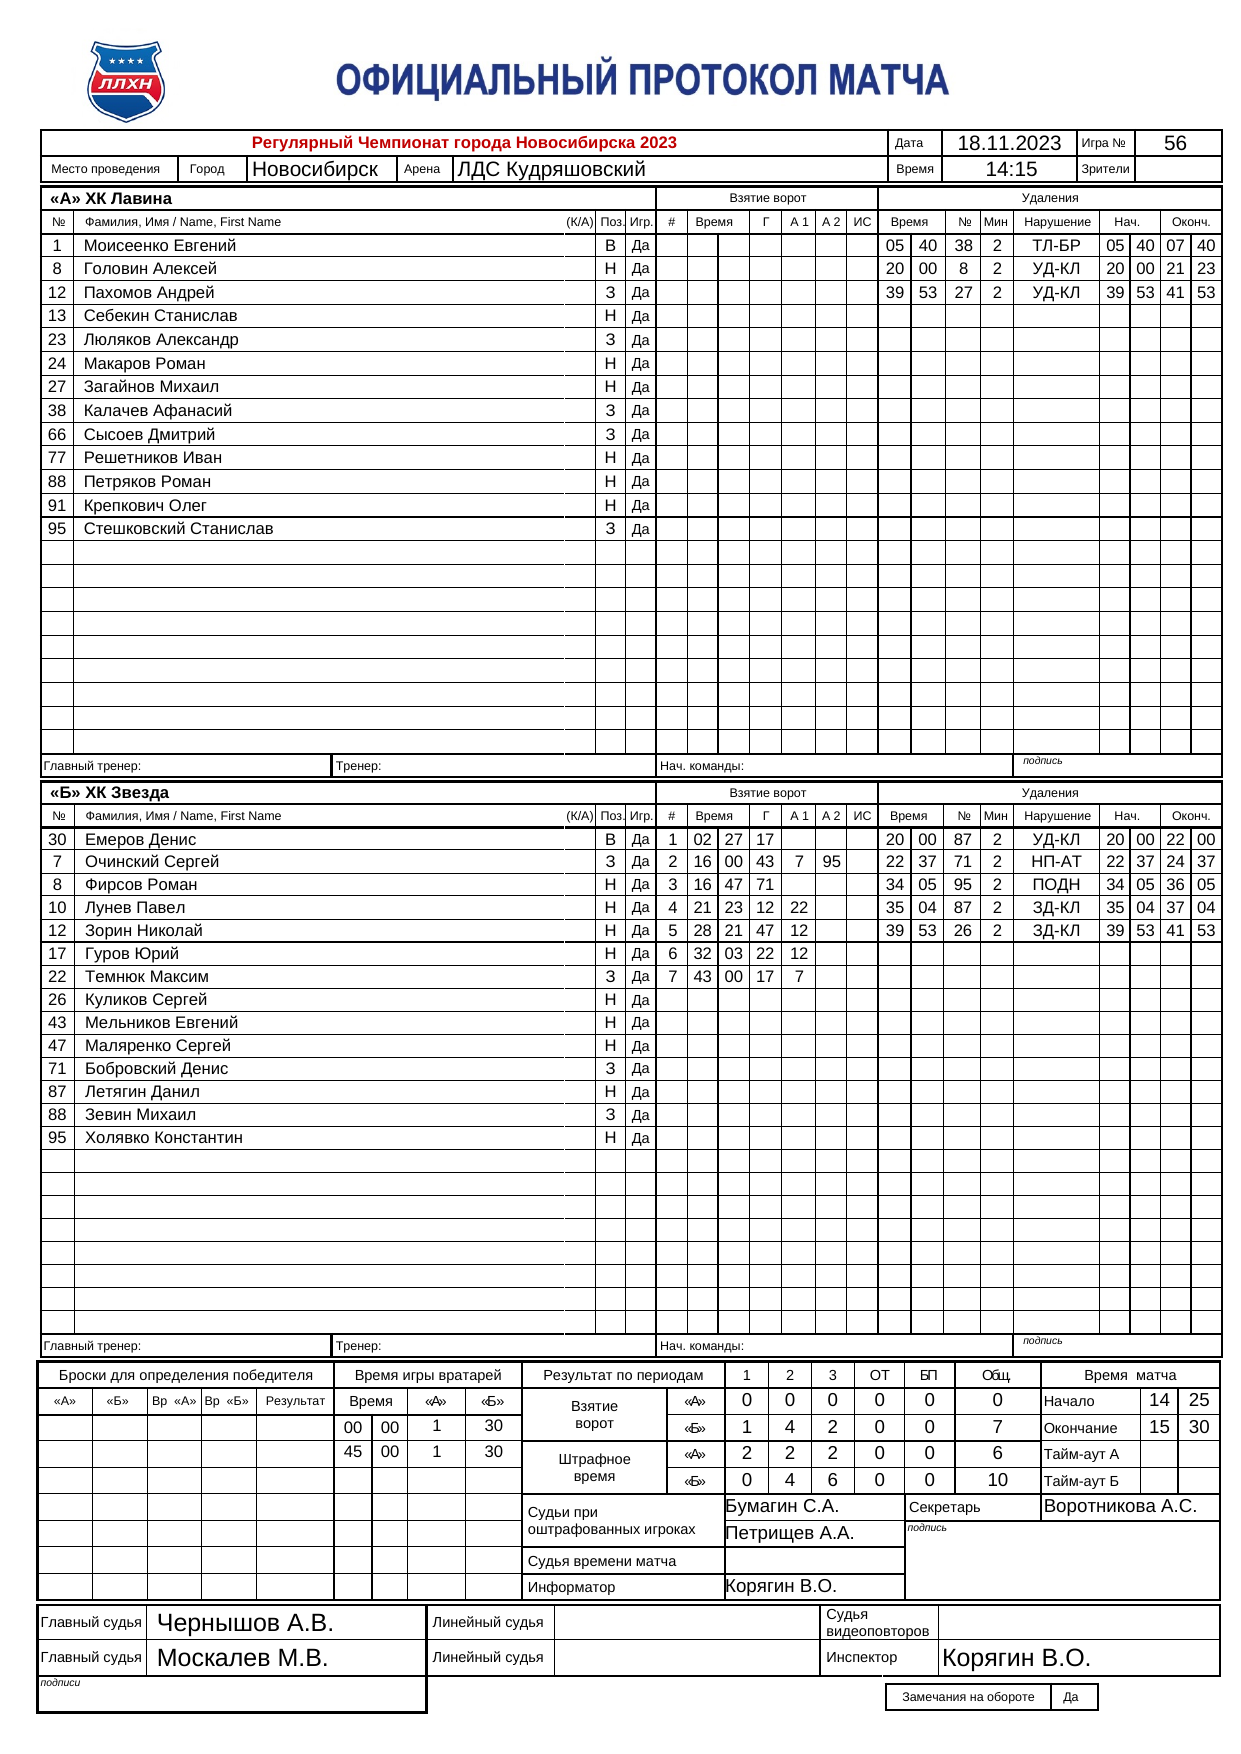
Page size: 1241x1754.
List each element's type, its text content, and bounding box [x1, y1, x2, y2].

table_cell А 1 [782, 211, 815, 233]
table_cell [782, 829, 815, 849]
table_cell [1161, 352, 1190, 374]
table_cell 40 [1192, 235, 1221, 256]
table_cell [1014, 943, 1099, 964]
table_cell [626, 1288, 655, 1310]
table_cell 05 [1131, 874, 1160, 895]
table_cell [93, 1468, 147, 1493]
table_cell 2 [981, 257, 1013, 280]
table_cell [1100, 1150, 1129, 1172]
table_cell [912, 683, 945, 706]
table_cell 71 [750, 874, 781, 895]
table_cell [782, 305, 815, 327]
table_cell [42, 636, 73, 658]
table_cell 37 [1131, 850, 1160, 872]
table_cell [750, 423, 781, 445]
table_cell подписи [39, 1677, 425, 1711]
table_cell [879, 1081, 910, 1103]
table_cell 30 [1179, 1415, 1219, 1440]
table_cell [847, 896, 877, 918]
table_cell 39 [879, 920, 910, 941]
table_cell [1100, 1265, 1129, 1287]
table_cell [596, 636, 625, 658]
table_cell [816, 1058, 846, 1079]
table_cell [688, 257, 717, 280]
table_cell [565, 446, 595, 469]
table_cell [981, 966, 1013, 987]
table_cell [719, 636, 749, 658]
table_cell [847, 850, 877, 872]
table_cell [847, 1311, 877, 1333]
table_cell 23 [42, 328, 73, 351]
table_cell [148, 1441, 201, 1467]
table_cell Н [596, 352, 625, 374]
table_cell [981, 1288, 1013, 1310]
table_cell [626, 612, 655, 634]
table_cell [1131, 518, 1160, 540]
table_cell ИС [847, 211, 877, 233]
table_cell Да [626, 423, 655, 445]
table_cell [782, 257, 815, 280]
table_cell [946, 659, 980, 682]
table_cell 2 [981, 896, 1013, 918]
table_cell [657, 1127, 687, 1149]
table_cell 20 [1100, 829, 1129, 849]
table_cell [847, 565, 877, 587]
table_cell Да [626, 470, 655, 493]
table_cell [750, 328, 781, 351]
table_cell 05 [879, 235, 910, 256]
table_cell [1161, 1265, 1190, 1287]
table_cell [1161, 446, 1190, 469]
table_cell Н [596, 1012, 625, 1033]
table_cell «Б» [668, 1468, 724, 1493]
table_cell [688, 494, 717, 516]
table_cell 23 [1192, 257, 1221, 280]
table_cell [1192, 399, 1221, 422]
table_cell [688, 423, 717, 445]
table_cell Судья видеоповторов [821, 1606, 938, 1639]
table_cell Летягин Данил [75, 1081, 564, 1103]
table_cell [816, 1127, 846, 1149]
table_cell подпись [906, 1522, 1219, 1599]
table_cell [42, 683, 73, 706]
table_cell [879, 1127, 910, 1149]
table_cell Линейный судья [428, 1606, 554, 1639]
table_cell 0 [905, 1389, 954, 1413]
table_cell [879, 943, 910, 964]
table_cell А 2 [816, 805, 846, 826]
table_cell [719, 612, 749, 634]
table_cell [847, 281, 877, 303]
table_cell 4 [657, 896, 687, 918]
table_cell Да [626, 399, 655, 422]
table_cell [565, 235, 595, 256]
table_cell [1131, 1196, 1160, 1218]
table_cell [847, 518, 877, 540]
table_cell [750, 541, 781, 564]
table_cell Нач. команды: [657, 1335, 1012, 1356]
table_cell [1014, 1081, 1099, 1103]
table_cell Н [596, 989, 625, 1011]
table_cell [257, 1494, 333, 1520]
table_cell [1161, 423, 1190, 445]
table_cell [816, 829, 846, 849]
table_cell Игр. [626, 211, 655, 233]
table_cell [1192, 1219, 1221, 1241]
table_cell [782, 1288, 815, 1310]
table_cell [944, 1150, 980, 1172]
table_cell [782, 683, 815, 706]
table_cell 0 [905, 1442, 954, 1467]
table_header Броски для определения победителя [39, 1363, 333, 1387]
table_cell [1161, 966, 1190, 987]
table_cell [335, 1521, 371, 1546]
table_cell [626, 1219, 655, 1241]
table_header «А» ХК Лавина [42, 188, 655, 209]
table_cell [1141, 1441, 1177, 1467]
table_cell 7 [782, 966, 815, 987]
table_cell [1100, 730, 1129, 753]
table_cell [466, 1521, 521, 1546]
table_cell [816, 235, 846, 256]
table_cell [981, 470, 1013, 493]
table_cell 1 [408, 1441, 465, 1467]
table_cell [782, 399, 815, 422]
table_cell [912, 1104, 943, 1126]
table_cell [1161, 1173, 1190, 1195]
table_cell [816, 257, 846, 280]
table_cell [1131, 305, 1160, 327]
table_cell (К/А) [565, 211, 595, 233]
table_cell 37 [1192, 850, 1221, 872]
table_cell 02 [688, 829, 717, 849]
table_cell [847, 683, 877, 706]
table_cell 6 [657, 943, 687, 964]
table_cell [657, 541, 687, 564]
table_cell [565, 612, 595, 634]
table_cell Мин [981, 211, 1013, 233]
table_cell [39, 1547, 92, 1573]
table_cell [42, 1196, 74, 1218]
table_cell [719, 730, 749, 753]
table_cell 1 [42, 235, 73, 256]
table_cell [373, 1494, 407, 1520]
table_cell [626, 588, 655, 611]
table_cell [944, 1173, 980, 1195]
table_cell Люляков Александр [74, 328, 564, 351]
table_cell [688, 305, 717, 327]
table_cell [847, 541, 877, 564]
table_cell [719, 683, 749, 706]
table_cell Поз. [596, 211, 625, 233]
table_cell [373, 1468, 407, 1493]
table_cell [148, 1521, 201, 1546]
table_cell [1192, 376, 1221, 398]
table_cell [879, 683, 910, 706]
table_cell [719, 1311, 749, 1333]
table_cell Секретарь [906, 1495, 1040, 1520]
table_cell [981, 1265, 1013, 1287]
table_cell [847, 1035, 877, 1057]
table_cell ЗД-КЛ [1014, 896, 1099, 918]
table_cell [981, 1196, 1013, 1218]
table_cell [1100, 1127, 1129, 1149]
table_cell [657, 1104, 687, 1126]
table_cell 22 [42, 966, 74, 987]
table_cell 7 [956, 1415, 1040, 1440]
table_cell 24 [42, 352, 73, 374]
table_cell [847, 494, 877, 516]
table_cell Н [596, 920, 625, 941]
table_cell [1131, 1219, 1160, 1241]
table_cell [750, 1081, 781, 1103]
table_cell [1192, 636, 1221, 658]
table_cell [719, 1104, 749, 1126]
table_cell [719, 1196, 749, 1218]
table_cell [1131, 659, 1160, 682]
table_cell [782, 874, 815, 895]
table_cell [719, 376, 749, 398]
table_cell 34 [1100, 874, 1129, 895]
table_cell Результат [257, 1389, 333, 1413]
table_cell [719, 707, 749, 729]
table_cell [981, 352, 1013, 374]
table_cell [816, 989, 846, 1011]
table_cell Линейный судья [428, 1640, 554, 1675]
table_cell 00 [719, 966, 749, 987]
table_cell [1192, 1012, 1221, 1033]
table_cell УД-КЛ [1014, 257, 1099, 280]
table_cell [466, 1574, 521, 1599]
table_cell [946, 399, 980, 422]
table_cell [1131, 1104, 1160, 1126]
table_cell Очинский Сергей [75, 850, 564, 872]
table_cell [688, 352, 717, 374]
table_cell Корягин В.О. [726, 1575, 904, 1599]
table_cell [1014, 1058, 1099, 1079]
table_cell [1014, 518, 1099, 540]
table_cell [816, 352, 846, 374]
table_cell Вр «А» [148, 1389, 201, 1413]
table_cell [912, 588, 945, 611]
table_cell [750, 1311, 781, 1333]
table_cell [565, 565, 595, 587]
table_cell 00 [1131, 829, 1160, 849]
table_cell [75, 1242, 564, 1264]
table_cell 0 [956, 1389, 1040, 1413]
table_cell [847, 399, 877, 422]
table_cell [565, 1058, 595, 1079]
table_cell 16 [688, 850, 717, 872]
table_cell [939, 1606, 1219, 1639]
table_cell [657, 1173, 687, 1195]
table_cell [879, 659, 910, 682]
table_cell [39, 1494, 92, 1520]
table_cell [1136, 157, 1221, 181]
table_cell [912, 1127, 943, 1149]
table_cell [1131, 1127, 1160, 1149]
table_cell 05 [1192, 874, 1221, 895]
table_cell 14:15 [943, 157, 1076, 181]
table_cell 2 [981, 920, 1013, 941]
table_cell [1161, 1150, 1190, 1172]
table_cell [565, 588, 595, 611]
table_cell [688, 470, 717, 493]
table_cell [981, 1242, 1013, 1264]
table_cell [565, 920, 595, 941]
table_cell [408, 1521, 465, 1546]
table_cell 00 [1192, 829, 1221, 849]
table_cell [782, 470, 815, 493]
table_cell [816, 376, 846, 398]
table_cell [1131, 541, 1160, 564]
table_cell [1100, 541, 1129, 564]
table_cell [1014, 1173, 1099, 1195]
table_cell [74, 612, 564, 634]
table_cell [719, 399, 749, 422]
table_cell [42, 588, 73, 611]
table_cell [946, 423, 980, 445]
table_cell [1014, 328, 1099, 351]
table_cell [816, 636, 846, 658]
table_cell 17 [750, 829, 781, 849]
table_cell [946, 446, 980, 469]
table_cell [946, 328, 980, 351]
table_cell [565, 494, 595, 516]
table_header Общ. [956, 1363, 1040, 1387]
table_cell # [657, 805, 687, 826]
table_cell 30 [466, 1416, 521, 1440]
table_cell [565, 850, 595, 872]
table_cell [719, 659, 749, 682]
table_cell [42, 1265, 74, 1287]
table_header 1 [726, 1363, 768, 1387]
table_cell 39 [879, 281, 910, 303]
table_cell З [596, 399, 625, 422]
table_cell [1161, 1012, 1190, 1033]
table_cell [816, 966, 846, 987]
table_cell [1192, 588, 1221, 611]
table_cell [688, 328, 717, 351]
table_cell [1100, 565, 1129, 587]
table_cell [42, 1150, 74, 1172]
table_header Удаления [879, 188, 1221, 209]
table_cell [202, 1441, 256, 1467]
table_cell Темнюк Максим [75, 966, 564, 987]
table_cell А 2 [816, 211, 846, 233]
table_cell [944, 1035, 980, 1057]
table_cell 22 [1100, 850, 1129, 872]
table_cell [565, 257, 595, 280]
table_cell [626, 1242, 655, 1264]
table_cell Фамилия, Имя / Name, First Name [74, 211, 565, 233]
table_header ОТ [855, 1363, 904, 1387]
table_cell [657, 1058, 687, 1079]
table_cell [981, 683, 1013, 706]
table_cell Моисеенко Евгений [74, 235, 564, 256]
table_cell [1131, 446, 1160, 469]
table_cell [782, 1242, 815, 1264]
table_cell Н [596, 305, 625, 327]
table_cell 40 [912, 235, 945, 256]
table_cell «Б » [466, 1389, 521, 1413]
table_cell [719, 494, 749, 516]
table_cell [657, 659, 687, 682]
table_cell [75, 1288, 564, 1310]
table_cell [946, 612, 980, 634]
table_cell З [596, 518, 625, 540]
table_cell [335, 1494, 371, 1520]
table_cell [847, 659, 877, 682]
table_cell [981, 1104, 1013, 1126]
table_cell [912, 423, 945, 445]
table_cell [782, 518, 815, 540]
table_cell [912, 636, 945, 658]
table_cell Поз. [596, 805, 625, 826]
table_cell [782, 1104, 815, 1126]
table_cell [688, 1311, 717, 1333]
table_cell 7 [657, 966, 687, 987]
table_cell [657, 494, 687, 516]
table_cell [75, 1311, 564, 1333]
table_cell [626, 1265, 655, 1287]
table_cell [565, 896, 595, 918]
table_cell Главный тренер: [42, 1335, 330, 1356]
table_cell «Б» [668, 1415, 724, 1440]
table_cell [944, 1127, 980, 1149]
table_cell Москалев М.В. [147, 1640, 425, 1675]
table_cell [1131, 1081, 1160, 1103]
table_cell 6 [956, 1442, 1040, 1467]
table_cell ТЛ-БР [1014, 235, 1099, 256]
table_cell Зевин Михаил [75, 1104, 564, 1126]
table_cell [782, 707, 815, 729]
table_cell [981, 305, 1013, 327]
table_cell 12 [42, 281, 73, 303]
table_cell 00 [373, 1416, 407, 1440]
table_cell «А» [668, 1389, 724, 1413]
table_cell [626, 683, 655, 706]
table_cell [688, 446, 717, 469]
table_cell Н [596, 1127, 625, 1149]
table_cell [148, 1468, 201, 1493]
table_cell [847, 707, 877, 729]
table_cell [879, 376, 910, 398]
table_cell [42, 1219, 74, 1241]
table_cell [202, 1521, 256, 1546]
table_cell [1192, 1035, 1221, 1057]
table_cell [1014, 588, 1099, 611]
table_cell 3 [657, 874, 687, 895]
table_cell З [596, 281, 625, 303]
table_cell 87 [944, 829, 980, 849]
table_cell [719, 352, 749, 374]
table_cell [946, 565, 980, 587]
table_cell Вр «Б» [202, 1389, 256, 1413]
table_cell Да [626, 305, 655, 327]
table_cell подпись [1014, 755, 1221, 776]
table_cell [879, 1035, 910, 1057]
table_cell [565, 874, 595, 895]
table_cell [912, 518, 945, 540]
table_cell [657, 565, 687, 587]
table_cell [688, 1196, 717, 1218]
table_cell [847, 470, 877, 493]
table_cell [1161, 1127, 1190, 1149]
table_cell 26 [944, 920, 980, 941]
table_cell [688, 1265, 717, 1287]
table_cell [879, 423, 910, 445]
table_cell [42, 659, 73, 682]
table_cell [1099, 1682, 1220, 1711]
table_cell [719, 1173, 749, 1195]
table_cell [816, 1265, 846, 1287]
table_cell 47 [750, 920, 781, 941]
table_cell [1100, 305, 1129, 327]
table_cell [912, 1035, 943, 1057]
table_cell 53 [912, 920, 943, 941]
table_cell Да [626, 352, 655, 374]
table_cell [148, 1494, 201, 1520]
table_cell № [946, 211, 980, 233]
table_cell [750, 1104, 781, 1126]
table_cell [565, 943, 595, 964]
table_cell Тренер: [333, 755, 655, 776]
table_cell [750, 399, 781, 422]
table_cell Да [626, 1035, 655, 1057]
table_cell [1131, 565, 1160, 587]
table_cell 35 [879, 896, 910, 918]
table_cell ЗД-КЛ [1014, 920, 1099, 941]
table_cell [688, 1173, 717, 1195]
table_cell [750, 989, 781, 1011]
table_cell [565, 707, 595, 729]
table_cell 1 [408, 1416, 465, 1440]
table_cell 16 [688, 874, 717, 895]
table_cell [847, 1196, 877, 1218]
table_cell [42, 565, 73, 587]
table_cell [750, 1265, 781, 1287]
table_cell [688, 1081, 717, 1103]
table_cell [596, 1150, 625, 1172]
table_cell [816, 1035, 846, 1057]
table_header 56 [1136, 131, 1221, 155]
table_cell 05 [1100, 235, 1129, 256]
table_header Время матча [1042, 1363, 1219, 1387]
table_cell Бумагин С.А. [726, 1495, 904, 1520]
table_cell [1161, 305, 1190, 327]
table_cell [946, 305, 980, 327]
table_cell [1014, 1265, 1099, 1287]
table_cell [257, 1574, 333, 1599]
table_cell [657, 612, 687, 634]
table_cell [75, 1150, 564, 1172]
table_cell [816, 470, 846, 493]
table_cell [75, 1196, 564, 1218]
table_cell [1100, 1242, 1129, 1264]
table_cell [74, 541, 564, 564]
table_cell [1161, 659, 1190, 682]
table_cell [657, 1265, 687, 1287]
table_cell [1131, 636, 1160, 658]
picture [5, 28, 1179, 129]
table_cell 35 [1100, 896, 1129, 918]
table_cell [596, 1173, 625, 1195]
table_cell [879, 1311, 910, 1333]
table_cell [657, 1150, 687, 1172]
table_cell [944, 1012, 980, 1033]
table_cell [912, 446, 945, 469]
table_cell [750, 1196, 781, 1218]
table_cell 8 [42, 257, 73, 280]
table_cell [946, 518, 980, 540]
table_cell [847, 1104, 877, 1126]
table_cell [879, 730, 910, 753]
table_cell 66 [42, 423, 73, 445]
table_cell [408, 1547, 465, 1573]
table_cell [879, 1150, 910, 1172]
table_cell [257, 1547, 333, 1573]
table_cell 15 [1141, 1415, 1177, 1440]
table_cell Н [596, 446, 625, 469]
table_cell ИС [847, 805, 877, 826]
table_cell А 1 [782, 805, 815, 826]
table_cell [596, 541, 625, 564]
table_cell [565, 966, 595, 987]
table_cell [719, 1081, 749, 1103]
table_cell 00 [719, 850, 749, 872]
table_cell 95 [42, 518, 73, 540]
table_cell [1100, 446, 1129, 469]
table_cell [202, 1574, 256, 1599]
table_cell [719, 1288, 749, 1310]
table_cell [626, 730, 655, 753]
table_cell [816, 328, 846, 351]
table_cell [565, 1311, 595, 1333]
table_cell [981, 943, 1013, 964]
table_cell [719, 235, 749, 256]
table_cell Тренер: [333, 1335, 655, 1356]
table_cell [816, 1150, 846, 1172]
table_cell [816, 305, 846, 327]
table_cell [912, 399, 945, 422]
table_cell Да [626, 281, 655, 303]
table_cell [1131, 352, 1160, 374]
table_cell [657, 1081, 687, 1103]
table_cell [981, 612, 1013, 634]
table_cell 07 [1161, 235, 1190, 256]
table_cell [596, 730, 625, 753]
table_cell [944, 989, 980, 1011]
table_cell [626, 1173, 655, 1195]
table_cell [688, 707, 717, 729]
table_cell [688, 989, 717, 1011]
table_cell [1014, 446, 1099, 469]
table_cell Фирсов Роман [75, 874, 564, 895]
table_cell Место проведения [42, 157, 177, 181]
table_cell [1161, 328, 1190, 351]
table_cell 03 [719, 943, 749, 964]
table_cell [879, 1173, 910, 1195]
table_cell [1100, 943, 1129, 964]
table_cell Да [626, 328, 655, 351]
table_cell [847, 257, 877, 280]
table_cell 22 [750, 943, 781, 964]
table_cell 41 [1161, 281, 1190, 303]
table_cell [1014, 376, 1099, 398]
table_cell ЛДС Кудряшовский [454, 157, 887, 181]
table_cell # [657, 211, 687, 233]
table_cell [1192, 1150, 1221, 1172]
table_cell Н [596, 494, 625, 516]
table_cell [1014, 966, 1099, 987]
table_cell [688, 1035, 717, 1057]
table_cell [816, 588, 846, 611]
table_cell [466, 1547, 521, 1573]
table_cell [657, 707, 687, 729]
table_cell 38 [42, 399, 73, 422]
table_cell [1100, 376, 1129, 398]
table_cell 2 [812, 1442, 854, 1467]
table_cell [74, 636, 564, 658]
table_cell [1131, 470, 1160, 493]
table_cell Петряков Роман [74, 470, 564, 493]
table_cell 26 [42, 989, 74, 1011]
table_cell [688, 1127, 717, 1149]
table_cell [816, 1311, 846, 1333]
table_cell [688, 1288, 717, 1310]
table_cell [1192, 612, 1221, 634]
table_cell [847, 943, 877, 964]
table_cell ПОДН [1014, 874, 1099, 895]
table_cell [944, 1196, 980, 1218]
table_cell [879, 1058, 910, 1079]
table_cell Бобровский Денис [75, 1058, 564, 1079]
table_cell [565, 518, 595, 540]
table_cell [750, 1242, 781, 1264]
table_cell 17 [42, 943, 74, 964]
table_cell [565, 1035, 595, 1057]
table_cell [1014, 565, 1099, 587]
table_cell [912, 1288, 943, 1310]
table_cell 53 [1131, 281, 1160, 303]
table_cell [782, 1311, 815, 1333]
table_cell «Б» [93, 1389, 147, 1413]
table_cell [816, 1219, 846, 1241]
table_cell [1131, 1311, 1160, 1333]
table_cell [1100, 470, 1129, 493]
table_cell 91 [42, 494, 73, 516]
table_cell [657, 423, 687, 445]
table_cell [657, 376, 687, 398]
table_cell [944, 1058, 980, 1079]
table_cell [335, 1574, 371, 1599]
table_cell [879, 305, 910, 327]
table_header Результат по периодам [523, 1363, 724, 1387]
table_cell [1161, 399, 1190, 422]
table_cell [750, 281, 781, 303]
table_cell [1192, 989, 1221, 1011]
table_cell [847, 874, 877, 895]
table_cell [847, 235, 877, 256]
table_cell [719, 305, 749, 327]
table_cell 04 [1131, 896, 1160, 918]
table_cell З [596, 328, 625, 351]
table_cell [1100, 683, 1129, 706]
table_cell [1161, 1219, 1190, 1241]
table_cell [688, 588, 717, 611]
table_cell [912, 612, 945, 634]
table_cell [816, 399, 846, 422]
table_cell УД-КЛ [1014, 281, 1099, 303]
table_cell [816, 281, 846, 303]
table_cell [750, 707, 781, 729]
table_cell 00 [912, 829, 943, 849]
table_cell [981, 1012, 1013, 1033]
table_cell 95 [816, 850, 846, 872]
table_cell [750, 612, 781, 634]
table_cell Да [626, 874, 655, 895]
table_cell [847, 612, 877, 634]
table_cell [981, 328, 1013, 351]
table_cell [847, 1058, 877, 1079]
table_cell [782, 1173, 815, 1195]
table_cell УД-КЛ [1014, 829, 1099, 849]
table_cell [1192, 446, 1221, 469]
table_cell [1014, 1012, 1099, 1033]
table_cell [1014, 1219, 1099, 1241]
table_cell Лунев Павел [75, 896, 564, 918]
table_cell [750, 1288, 781, 1310]
table_cell [847, 966, 877, 987]
table_cell [1192, 943, 1221, 964]
table_cell [782, 1012, 815, 1033]
table_cell [657, 1219, 687, 1241]
table_cell [565, 1104, 595, 1126]
table_cell 0 [726, 1389, 768, 1413]
table_cell 04 [912, 896, 943, 918]
table_cell 20 [879, 257, 910, 280]
table_cell [565, 470, 595, 493]
table_cell [1131, 1150, 1160, 1172]
table_cell [946, 470, 980, 493]
table_cell [750, 470, 781, 493]
table_cell [750, 636, 781, 658]
table_cell [1131, 989, 1160, 1011]
table_cell Да [626, 257, 655, 280]
table_cell Петрищев А.А. [726, 1521, 904, 1546]
table_cell [944, 943, 980, 964]
table_cell 0 [769, 1389, 811, 1413]
table_cell [1014, 352, 1099, 374]
table_cell [1161, 1288, 1190, 1310]
table_cell [1014, 989, 1099, 1011]
table_cell [428, 1677, 882, 1711]
table_cell [1192, 1265, 1221, 1287]
table_cell Инспектор [821, 1640, 938, 1675]
table_cell [373, 1521, 407, 1546]
table_cell З [596, 850, 625, 872]
table_cell 45 [335, 1441, 371, 1467]
table_cell [847, 1127, 877, 1149]
table_cell [555, 1640, 819, 1675]
table_cell [657, 518, 687, 540]
table_cell Да [626, 494, 655, 516]
table_header «Б» ХК Звезда [42, 783, 655, 803]
table_cell [782, 1219, 815, 1241]
table_cell [657, 1242, 687, 1264]
table_cell [1192, 518, 1221, 540]
table_cell [39, 1416, 92, 1440]
table_cell 04 [1192, 896, 1221, 918]
table_cell 2 [726, 1442, 768, 1467]
table_cell [912, 565, 945, 587]
table_cell [782, 1265, 815, 1287]
table_cell [1192, 1127, 1221, 1149]
table_cell 23 [719, 896, 749, 918]
table_cell [596, 612, 625, 634]
table_cell [879, 470, 910, 493]
table_cell Да [626, 1081, 655, 1103]
table_cell Зорин Николай [75, 920, 564, 941]
table_cell [688, 518, 717, 540]
table_cell [750, 446, 781, 469]
table_cell [912, 1196, 943, 1218]
table_cell [42, 1311, 74, 1333]
table_cell [847, 1219, 877, 1241]
table_cell [879, 636, 910, 658]
table_cell [565, 829, 595, 849]
table_cell [1014, 305, 1099, 327]
table_cell 27 [719, 829, 749, 849]
table_cell 36 [1161, 874, 1190, 895]
table_cell [981, 1081, 1013, 1103]
table_cell [981, 1035, 1013, 1057]
table_cell [1192, 423, 1221, 445]
table_cell [555, 1606, 819, 1639]
table_cell [1192, 565, 1221, 587]
table_cell Да [626, 518, 655, 540]
table_cell [565, 305, 595, 327]
table_cell [565, 1196, 595, 1218]
table_header БП [905, 1363, 954, 1387]
table_cell [596, 659, 625, 682]
table_cell [782, 612, 815, 634]
table_cell [782, 423, 815, 445]
table_cell [596, 1219, 625, 1241]
table_cell [750, 1127, 781, 1149]
table_cell 22 [879, 850, 910, 872]
table_cell 0 [905, 1468, 954, 1493]
table_cell [1161, 588, 1190, 611]
table_cell [879, 541, 910, 564]
table_cell [879, 707, 910, 729]
table_cell [912, 541, 945, 564]
table_cell Гуров Юрий [75, 943, 564, 964]
table_cell [750, 588, 781, 611]
table_cell 8 [946, 257, 980, 280]
table_cell Куликов Сергей [75, 989, 564, 1011]
table_cell [39, 1574, 92, 1599]
table_cell Мин [981, 805, 1013, 826]
table_cell [1014, 1035, 1099, 1057]
table_cell Н [596, 376, 625, 398]
table_cell [944, 1311, 980, 1333]
table_cell [688, 541, 717, 564]
table_cell [1192, 966, 1221, 987]
table_cell [981, 399, 1013, 422]
table_cell [879, 1288, 910, 1310]
table_cell [1014, 1104, 1099, 1126]
table_cell [335, 1547, 371, 1573]
table_cell [879, 399, 910, 422]
table_cell [912, 707, 945, 729]
table_cell [688, 1150, 717, 1172]
table_cell 00 [912, 257, 945, 280]
table_cell [74, 659, 564, 682]
table_cell [782, 352, 815, 374]
table_cell [657, 1288, 687, 1310]
table_cell [1161, 1058, 1190, 1079]
table_cell Да [626, 1127, 655, 1149]
table_header Замечания на обороте [887, 1685, 1050, 1709]
table_cell [626, 636, 655, 658]
table_cell [981, 541, 1013, 564]
table_cell [782, 446, 815, 469]
table_cell [1192, 1058, 1221, 1079]
table_cell 2 [981, 850, 1013, 872]
table_cell Главный судья [39, 1640, 146, 1675]
table_cell 30 [42, 829, 74, 849]
table_cell [879, 565, 910, 587]
table_cell [565, 541, 595, 564]
table_cell [1014, 1242, 1099, 1264]
table_cell [1161, 1242, 1190, 1264]
table_cell 1 [726, 1415, 768, 1440]
table_cell [688, 399, 717, 422]
table_cell [912, 1311, 943, 1333]
table_cell [981, 1150, 1013, 1172]
table_cell [1100, 352, 1129, 374]
table_cell [1100, 1104, 1129, 1126]
table_cell [1131, 1035, 1160, 1057]
table_cell 2 [981, 829, 1013, 849]
table_cell (К/А) [565, 805, 595, 826]
table_cell [657, 470, 687, 493]
table_cell [1161, 636, 1190, 658]
table_cell подпись [1014, 1335, 1221, 1356]
table_cell Да [626, 1012, 655, 1033]
table_header Да [1052, 1685, 1097, 1709]
table_cell [847, 1012, 877, 1033]
table_cell [42, 541, 73, 564]
table_cell [257, 1416, 333, 1440]
table_cell [1161, 1311, 1190, 1333]
table_cell [1161, 683, 1190, 706]
table_cell [912, 328, 945, 351]
table_cell [93, 1416, 147, 1440]
table_cell Загайнов Михаил [74, 376, 564, 398]
table_cell [42, 1242, 74, 1264]
table_cell [946, 494, 980, 516]
table_cell [750, 1035, 781, 1057]
table_cell [719, 565, 749, 587]
table_cell [257, 1521, 333, 1546]
table_cell [596, 588, 625, 611]
table_cell [1192, 352, 1221, 374]
table_cell Время [688, 805, 749, 826]
table_cell 37 [1161, 896, 1190, 918]
table_cell Взятие ворот [523, 1389, 666, 1440]
table_cell [816, 612, 846, 634]
table_cell [719, 1219, 749, 1241]
table_cell [688, 565, 717, 587]
table_cell [912, 730, 945, 753]
table_cell [1179, 1441, 1219, 1467]
table_cell № [42, 805, 74, 826]
table_cell Емеров Денис [75, 829, 564, 849]
table_cell [657, 1311, 687, 1333]
table_cell [816, 565, 846, 587]
table_header 18.11.2023 [943, 131, 1076, 155]
table_cell [719, 1150, 749, 1172]
table_cell 8 [42, 874, 74, 895]
table_cell [1131, 612, 1160, 634]
table_cell [93, 1441, 147, 1467]
table_cell Тайм-аут А [1042, 1441, 1140, 1467]
table_cell [816, 1196, 846, 1218]
table_cell Мельников Евгений [75, 1012, 564, 1033]
table_cell [93, 1547, 147, 1573]
table_cell [946, 588, 980, 611]
table_cell 88 [42, 470, 73, 493]
table_cell 20 [1100, 257, 1129, 280]
table_cell «А» [668, 1442, 724, 1467]
table_cell [879, 989, 910, 1011]
table_cell [565, 659, 595, 682]
table_cell 41 [1161, 920, 1190, 941]
table_cell [719, 423, 749, 445]
table_cell [1161, 1081, 1190, 1103]
table_cell [719, 588, 749, 611]
table_cell [1192, 1242, 1221, 1264]
table_cell [944, 1219, 980, 1241]
table_cell 34 [879, 874, 910, 895]
table_cell [565, 1242, 595, 1264]
table_cell [750, 352, 781, 374]
table_cell [847, 423, 877, 445]
table_cell Тайм-аут Б [1042, 1468, 1140, 1493]
table_cell [565, 399, 595, 422]
table_cell 14 [1141, 1389, 1177, 1413]
table_cell [1014, 1288, 1099, 1310]
table_cell 87 [944, 896, 980, 918]
table_cell [565, 1150, 595, 1172]
table_cell [1161, 1104, 1190, 1126]
table_cell [1192, 707, 1221, 729]
table_cell [782, 1058, 815, 1079]
table_cell 39 [1100, 920, 1129, 941]
table_cell [1161, 612, 1190, 634]
table_cell Главный тренер: [42, 755, 330, 776]
table_cell [657, 399, 687, 422]
table_cell [912, 1219, 943, 1241]
table_cell [688, 612, 717, 634]
table_cell [1100, 1012, 1129, 1033]
table_cell 00 [373, 1441, 407, 1467]
table_cell Время [335, 1389, 407, 1413]
table_cell Да [626, 896, 655, 918]
table_cell [1100, 1081, 1129, 1103]
table_cell 22 [782, 896, 815, 918]
table_cell 95 [42, 1127, 74, 1149]
table_cell [1192, 305, 1221, 327]
table_cell [782, 730, 815, 753]
table_cell Новосибирск [248, 157, 396, 181]
table_cell [847, 636, 877, 658]
table_cell [657, 352, 687, 374]
table_cell [782, 541, 815, 564]
table_cell [1131, 1242, 1160, 1264]
table_cell [1131, 966, 1160, 987]
table_cell [657, 1012, 687, 1033]
table_cell [946, 541, 980, 564]
table_cell [1131, 943, 1160, 964]
table_cell [565, 1288, 595, 1310]
table_cell 71 [42, 1058, 74, 1079]
table_cell [1161, 1035, 1190, 1057]
table_cell [750, 659, 781, 682]
table_cell [816, 683, 846, 706]
table_cell [688, 1012, 717, 1033]
table_cell [944, 1104, 980, 1126]
table_cell [946, 683, 980, 706]
table_cell Воротникова А.С. [1042, 1495, 1219, 1520]
table_cell [657, 281, 687, 303]
table_cell Нач. команды: [657, 755, 1012, 776]
table_cell Г [750, 211, 781, 233]
table_cell [944, 1081, 980, 1103]
table_cell [1100, 1058, 1129, 1079]
table_cell [257, 1468, 333, 1493]
table_cell Маляренко Сергей [75, 1035, 564, 1057]
table_cell [750, 1173, 781, 1195]
table_cell [782, 588, 815, 611]
table_cell [202, 1494, 256, 1520]
table_cell [719, 257, 749, 280]
table_cell [1014, 659, 1099, 682]
table_cell 88 [42, 1104, 74, 1126]
table_cell [782, 1196, 815, 1218]
table_cell Да [626, 850, 655, 872]
table_cell [912, 1242, 943, 1264]
table_cell 24 [1161, 850, 1190, 872]
table_cell [74, 707, 564, 729]
table_cell 00 [1131, 257, 1160, 280]
table_cell 27 [42, 376, 73, 398]
table_cell [847, 1150, 877, 1172]
table_cell [782, 494, 815, 516]
table_cell 2 [981, 235, 1013, 256]
table_cell Чернышов А.В. [147, 1606, 425, 1639]
table_cell [719, 541, 749, 564]
table_cell [1014, 707, 1099, 729]
table_cell [1131, 1173, 1160, 1195]
table_cell [782, 565, 815, 587]
table_cell Нач. [1100, 211, 1160, 233]
table_cell [1161, 943, 1190, 964]
table_cell 2 [981, 281, 1013, 303]
table_cell [1014, 494, 1099, 516]
table_cell [816, 730, 846, 753]
table_header Игра № [1078, 131, 1134, 155]
table_cell [1014, 1127, 1099, 1149]
table_cell В [596, 829, 625, 849]
table_cell Фамилия, Имя / Name, First Name [75, 805, 565, 826]
table_cell [1161, 470, 1190, 493]
table_cell [816, 659, 846, 682]
table_cell [565, 352, 595, 374]
table_cell 1 [657, 829, 687, 849]
table_cell [626, 707, 655, 729]
table_cell [816, 920, 846, 941]
table_cell [981, 518, 1013, 540]
table_cell [981, 1173, 1013, 1195]
table_cell [816, 1104, 846, 1126]
table_cell [847, 1242, 877, 1264]
table_cell Время [889, 157, 941, 181]
table_cell [1100, 1219, 1129, 1241]
table_cell [816, 423, 846, 445]
table_cell [981, 446, 1013, 469]
table_cell [565, 730, 595, 753]
table_cell [42, 1173, 74, 1195]
table_header Время игры вратарей [335, 1363, 521, 1387]
table_cell [944, 966, 980, 987]
table_cell Н [596, 896, 625, 918]
table_cell 6 [812, 1468, 854, 1493]
table_cell [750, 305, 781, 327]
table_cell 17 [750, 966, 781, 987]
table_cell [944, 1288, 980, 1310]
table_cell [1100, 659, 1129, 682]
table_cell [847, 446, 877, 469]
table_cell 7 [782, 850, 815, 872]
table_cell [657, 636, 687, 658]
table_cell [1192, 1288, 1221, 1310]
table_cell [879, 1242, 910, 1264]
table_cell 12 [750, 896, 781, 918]
table_cell 47 [42, 1035, 74, 1057]
table_cell Главный судья [39, 1606, 146, 1639]
table_cell 13 [42, 305, 73, 327]
table_cell Арена [398, 157, 452, 181]
table_cell [93, 1494, 147, 1520]
table_cell № [944, 805, 980, 826]
table_cell [688, 730, 717, 753]
table_cell [816, 518, 846, 540]
table_cell 53 [912, 281, 945, 303]
table_cell [1014, 423, 1099, 445]
table_cell [373, 1574, 407, 1599]
table_cell [816, 1288, 846, 1310]
table_cell [981, 423, 1013, 445]
table_cell 87 [42, 1081, 74, 1103]
table_cell [1100, 989, 1129, 1011]
table_cell [719, 1265, 749, 1287]
table_cell [879, 1265, 910, 1287]
table_cell [1014, 541, 1099, 564]
table_cell 12 [782, 943, 815, 964]
table_cell [847, 588, 877, 611]
table_cell Да [626, 989, 655, 1011]
table_cell [912, 1150, 943, 1172]
table_cell З [596, 966, 625, 987]
table_cell 0 [726, 1468, 768, 1493]
table_cell Да [626, 235, 655, 256]
table_cell 12 [782, 920, 815, 941]
table_cell [1131, 1058, 1160, 1079]
table_cell 5 [657, 920, 687, 941]
table_cell 7 [42, 850, 74, 872]
table_cell Начало [1042, 1389, 1140, 1413]
table_cell Да [626, 943, 655, 964]
table_cell [626, 659, 655, 682]
table_cell [1192, 494, 1221, 516]
table_cell [816, 1173, 846, 1195]
table_cell [1014, 399, 1099, 422]
table_cell [1131, 494, 1160, 516]
table_cell [1100, 399, 1129, 422]
table_cell Судьи при оштрафованных игроках [523, 1495, 724, 1546]
table_cell [847, 376, 877, 398]
table_cell 10 [42, 896, 74, 918]
table_cell [981, 636, 1013, 658]
table_cell [626, 1150, 655, 1172]
table_cell Штрафное время [523, 1442, 666, 1493]
table_cell Н [596, 943, 625, 964]
table_cell [688, 636, 717, 658]
table_cell Нач. [1100, 805, 1160, 826]
table_cell [657, 235, 687, 256]
table_cell [148, 1547, 201, 1573]
table_cell [1192, 1311, 1221, 1333]
table_header Регулярный Чемпионат города Новосибирска 2023 [42, 131, 887, 155]
table_cell [750, 1219, 781, 1241]
table_cell 2 [812, 1415, 854, 1440]
table_cell [719, 470, 749, 493]
table_cell [1131, 588, 1160, 611]
table_cell [981, 659, 1013, 682]
table_cell [816, 943, 846, 964]
table_cell [981, 565, 1013, 587]
table_cell [912, 1173, 943, 1195]
table_cell [42, 707, 73, 729]
table_cell [688, 1104, 717, 1126]
table_cell [596, 707, 625, 729]
table_cell Время [879, 805, 943, 826]
table_cell [565, 683, 595, 706]
table_cell [565, 1173, 595, 1195]
table_cell Да [626, 1104, 655, 1126]
table_cell [1100, 1311, 1129, 1333]
table_cell 40 [1131, 235, 1160, 256]
table_cell [981, 494, 1013, 516]
table_cell [1141, 1468, 1177, 1493]
table_cell 0 [855, 1415, 904, 1440]
table_cell [816, 896, 846, 918]
table_header 2 [769, 1363, 811, 1387]
table_cell [816, 1081, 846, 1103]
table_cell Игр. [626, 805, 655, 826]
table_cell 22 [1161, 829, 1190, 849]
table_cell [466, 1468, 521, 1493]
table_cell [408, 1574, 465, 1599]
table_cell [750, 376, 781, 398]
table_cell [912, 352, 945, 374]
table_cell 43 [42, 1012, 74, 1033]
table_cell [657, 328, 687, 351]
table_cell [750, 683, 781, 706]
table_cell [816, 1242, 846, 1264]
table_cell [750, 494, 781, 516]
table_cell [1192, 328, 1221, 351]
table_cell [847, 1081, 877, 1103]
table_cell Стешковский Станислав [74, 518, 564, 540]
table_cell [719, 328, 749, 351]
table_cell Г [750, 805, 781, 826]
table_cell [565, 328, 595, 351]
table_cell З [596, 1058, 625, 1079]
table_header Дата [889, 131, 941, 155]
table_cell [1100, 707, 1129, 729]
table_cell [1014, 470, 1099, 493]
table_cell [1131, 1012, 1160, 1033]
table_cell [657, 305, 687, 327]
table_cell Время [879, 211, 945, 233]
table_cell [657, 1035, 687, 1057]
table_cell [74, 565, 564, 587]
table_cell [816, 707, 846, 729]
table_cell [626, 1311, 655, 1333]
table_cell [39, 1441, 92, 1467]
table_cell [657, 730, 687, 753]
table_cell 00 [335, 1416, 371, 1440]
table_cell 77 [42, 446, 73, 469]
table_cell [981, 1127, 1013, 1149]
table_cell [1192, 1196, 1221, 1218]
table_cell [565, 1081, 595, 1103]
table_cell Судья времени матча [523, 1548, 724, 1573]
table_cell Н [596, 1035, 625, 1057]
table_cell [688, 1242, 717, 1264]
table_cell Головин Алексей [74, 257, 564, 280]
table_cell [657, 588, 687, 611]
table_cell [879, 612, 910, 634]
table_cell [847, 920, 877, 941]
table_cell [782, 281, 815, 303]
table_cell [1161, 707, 1190, 729]
table_cell [1131, 328, 1160, 351]
table_cell Да [626, 446, 655, 469]
table_cell Да [626, 920, 655, 941]
table_cell 4 [769, 1468, 811, 1493]
table_cell [42, 730, 73, 753]
table_cell [596, 1265, 625, 1287]
table_cell [626, 541, 655, 564]
table_cell [688, 683, 717, 706]
table_cell 32 [688, 943, 717, 964]
table_cell [719, 281, 749, 303]
table_cell [847, 305, 877, 327]
table_cell Макаров Роман [74, 352, 564, 374]
table_cell [912, 376, 945, 398]
table_cell [782, 1035, 815, 1057]
table_cell [596, 565, 625, 587]
table_cell [879, 966, 910, 987]
table_cell [74, 588, 564, 611]
table_cell [1192, 1173, 1221, 1195]
table_cell [847, 1288, 877, 1310]
table_cell [782, 1081, 815, 1103]
table_cell [981, 588, 1013, 611]
table_cell [1100, 1173, 1129, 1195]
table_cell [657, 989, 687, 1011]
table_cell [912, 1081, 943, 1103]
table_cell Сысоев Дмитрий [74, 423, 564, 445]
table_cell 53 [1131, 920, 1160, 941]
table_cell [1161, 989, 1190, 1011]
table_cell [74, 730, 564, 753]
table_cell Зрители [1078, 157, 1134, 181]
table_cell [944, 1265, 980, 1287]
table_header Взятие ворот [657, 188, 877, 209]
table_cell [912, 1012, 943, 1033]
table_cell [750, 235, 781, 256]
table_cell [1100, 612, 1129, 634]
table_cell [946, 730, 980, 753]
table_cell [750, 1150, 781, 1172]
table_cell Калачев Афанасий [74, 399, 564, 422]
table_cell [657, 446, 687, 469]
table_cell 95 [944, 874, 980, 895]
table_cell 27 [946, 281, 980, 303]
table_cell 12 [42, 920, 74, 941]
table_cell [657, 257, 687, 280]
table_cell [719, 1058, 749, 1079]
table_cell [1161, 494, 1190, 516]
table_cell [565, 636, 595, 658]
table_cell Корягин В.О. [939, 1640, 1219, 1675]
table_cell [879, 446, 910, 469]
table_cell Город [179, 157, 246, 181]
table_cell 0 [905, 1415, 954, 1440]
table_cell [782, 1127, 815, 1149]
table_cell [1192, 730, 1221, 753]
table_cell З [596, 423, 625, 445]
table_cell 2 [981, 874, 1013, 895]
table_cell [816, 1012, 846, 1033]
table_cell [1100, 966, 1129, 987]
table_cell «А» [408, 1389, 465, 1413]
table_cell [1014, 730, 1099, 753]
table_cell [816, 494, 846, 516]
table_cell [565, 1265, 595, 1287]
table_cell [257, 1441, 333, 1467]
table_cell [657, 1196, 687, 1218]
table_cell НП-АТ [1014, 850, 1099, 872]
table_cell [981, 1219, 1013, 1241]
table_cell Себекин Станислав [74, 305, 564, 327]
table_cell [202, 1547, 256, 1573]
table_cell [1014, 683, 1099, 706]
table_cell [981, 707, 1013, 729]
table_cell [657, 683, 687, 706]
table_cell Да [626, 966, 655, 987]
table_cell Н [596, 257, 625, 280]
table_cell [750, 1058, 781, 1079]
table_cell [912, 470, 945, 493]
table_cell [1192, 1104, 1221, 1126]
table_cell [750, 518, 781, 540]
table_cell 53 [1192, 920, 1221, 941]
table_cell [847, 730, 877, 753]
table_cell [626, 1196, 655, 1218]
table_cell [946, 376, 980, 398]
table_cell [93, 1521, 147, 1546]
table_cell [879, 328, 910, 351]
table_cell [596, 683, 625, 706]
table_cell [75, 1265, 564, 1287]
table_cell [847, 1265, 877, 1287]
table_cell [750, 565, 781, 587]
table_cell [879, 1104, 910, 1126]
table_cell [912, 966, 943, 987]
table_cell [1014, 1311, 1099, 1333]
table_cell [1131, 1288, 1160, 1310]
table_cell [1161, 376, 1190, 398]
table_cell 21 [719, 920, 749, 941]
table_cell [847, 328, 877, 351]
table_cell «А» [39, 1389, 92, 1413]
table_cell [93, 1574, 147, 1599]
table_cell [946, 707, 980, 729]
table_cell Пахомов Андрей [74, 281, 564, 303]
table_header Удаления [879, 783, 1221, 803]
table_cell [1100, 1288, 1129, 1310]
table_cell [879, 1219, 910, 1241]
table_cell [1192, 541, 1221, 564]
table_cell [847, 829, 877, 849]
table_cell [565, 1127, 595, 1149]
table_cell [148, 1574, 201, 1599]
table_cell 30 [466, 1441, 521, 1467]
table_cell [565, 1012, 595, 1033]
table_cell 47 [719, 874, 749, 895]
table_cell [750, 1012, 781, 1033]
table_cell [750, 257, 781, 280]
table_cell [148, 1416, 201, 1440]
table_cell 21 [688, 896, 717, 918]
table_cell [75, 1173, 564, 1195]
table_cell [1131, 707, 1160, 729]
table_cell [42, 612, 73, 634]
table_cell [1192, 470, 1221, 493]
table_cell № [42, 211, 73, 233]
table_cell [847, 352, 877, 374]
table_cell [883, 1677, 1220, 1681]
table_cell [688, 659, 717, 682]
table_cell 21 [1161, 257, 1190, 280]
table_cell [1100, 518, 1129, 540]
table_cell [335, 1468, 371, 1493]
table_cell [981, 376, 1013, 398]
table_cell [782, 989, 815, 1011]
table_cell Время [688, 211, 749, 233]
table_cell 0 [855, 1468, 904, 1493]
table_cell 2 [769, 1442, 811, 1467]
table_cell 38 [946, 235, 980, 256]
table_cell 39 [1100, 281, 1129, 303]
table_cell [1161, 518, 1190, 540]
table_cell [782, 636, 815, 658]
table_cell [879, 588, 910, 611]
table_cell [1161, 730, 1190, 753]
table_cell [912, 1265, 943, 1287]
table_cell [719, 1127, 749, 1149]
table_cell [879, 1012, 910, 1033]
table_cell [39, 1468, 92, 1493]
table_cell [1100, 423, 1129, 445]
table_cell [912, 989, 943, 1011]
table_cell [719, 989, 749, 1011]
table_cell [42, 1288, 74, 1310]
table_cell 25 [1179, 1389, 1219, 1413]
table_cell [1192, 1081, 1221, 1103]
table_cell 0 [812, 1389, 854, 1413]
table_cell [1161, 565, 1190, 587]
table_cell [202, 1416, 256, 1440]
table_cell [879, 352, 910, 374]
table_cell Информатор [523, 1575, 724, 1599]
table_header Взятие ворот [657, 783, 877, 803]
table_cell Крепкович Олег [74, 494, 564, 516]
table_cell [1192, 683, 1221, 706]
table_cell Н [596, 470, 625, 493]
table_cell [944, 1242, 980, 1264]
table_cell [1131, 423, 1160, 445]
table_cell [1100, 588, 1129, 611]
table_cell [596, 1242, 625, 1264]
table_cell [596, 1196, 625, 1218]
table_header 3 [812, 1363, 854, 1387]
table_cell [1100, 494, 1129, 516]
table_cell [879, 1196, 910, 1218]
table_cell [1131, 1265, 1160, 1287]
table_cell [879, 518, 910, 540]
table_cell З [596, 1104, 625, 1126]
table_cell [1014, 1150, 1099, 1172]
table_cell [408, 1468, 465, 1493]
table_cell [879, 494, 910, 516]
table_cell 05 [912, 874, 943, 895]
table_cell [719, 1012, 749, 1033]
table_cell [565, 423, 595, 445]
table_cell [202, 1468, 256, 1493]
table_cell [1161, 541, 1190, 564]
table_cell Нарушение [1014, 211, 1099, 233]
table_cell [981, 1311, 1013, 1333]
table_cell [719, 518, 749, 540]
table_cell [1100, 1196, 1129, 1218]
table_cell Оконч. [1161, 211, 1221, 233]
table_cell 53 [1192, 281, 1221, 303]
table_cell [1100, 328, 1129, 351]
table_cell [981, 730, 1013, 753]
table_cell [1131, 730, 1160, 753]
table_cell [750, 730, 781, 753]
table_cell [782, 1150, 815, 1172]
table_cell [816, 446, 846, 469]
table_cell [688, 281, 717, 303]
table_cell [1179, 1468, 1219, 1493]
table_cell 10 [956, 1468, 1040, 1493]
table_cell Да [626, 829, 655, 849]
table_cell [782, 659, 815, 682]
table_cell [1100, 1035, 1129, 1057]
table_cell [466, 1494, 521, 1520]
table_cell 43 [750, 850, 781, 872]
table_cell [408, 1494, 465, 1520]
table_cell [782, 376, 815, 398]
table_cell [1131, 399, 1160, 422]
table_cell 71 [944, 850, 980, 872]
table_cell [1014, 612, 1099, 634]
table_cell В [596, 235, 625, 256]
table_cell [719, 446, 749, 469]
table_cell [74, 683, 564, 706]
table_cell [782, 328, 815, 351]
table_cell [912, 659, 945, 682]
table_cell [596, 1311, 625, 1333]
table_cell [946, 636, 980, 658]
table_cell [626, 565, 655, 587]
table_cell Холявко Константин [75, 1127, 564, 1149]
table_cell [565, 281, 595, 303]
table_cell [946, 352, 980, 374]
table_cell [1131, 683, 1160, 706]
table_cell 0 [855, 1442, 904, 1467]
table_cell [1131, 376, 1160, 398]
table_cell [782, 235, 815, 256]
table_cell [688, 376, 717, 398]
table_cell [565, 1219, 595, 1241]
table_cell [847, 989, 877, 1011]
table_cell [912, 1058, 943, 1079]
table_cell [39, 1521, 92, 1546]
table_cell [1192, 659, 1221, 682]
table_cell [1014, 1196, 1099, 1218]
table_cell [912, 943, 943, 964]
table_cell [1014, 636, 1099, 658]
table_cell [596, 1288, 625, 1310]
table_cell [373, 1547, 407, 1573]
table_cell [1100, 636, 1129, 658]
table_cell [912, 305, 945, 327]
table_cell [565, 376, 595, 398]
table_cell [688, 1058, 717, 1079]
table_cell [981, 989, 1013, 1011]
table_cell Решетников Иван [74, 446, 564, 469]
table_cell [816, 541, 846, 564]
table_cell 4 [769, 1415, 811, 1440]
table_cell [1161, 1196, 1190, 1218]
table_cell [912, 494, 945, 516]
table_cell Окончание [1042, 1415, 1140, 1440]
table_cell [726, 1548, 904, 1573]
table_cell 20 [879, 829, 910, 849]
table_cell Да [626, 1058, 655, 1079]
table_cell [565, 989, 595, 1011]
table_cell Нарушение [1014, 805, 1099, 826]
table_cell [981, 1058, 1013, 1079]
table_cell [816, 874, 846, 895]
table_cell 2 [657, 850, 687, 872]
table_cell [719, 1035, 749, 1057]
table_cell Да [626, 376, 655, 398]
table_cell [75, 1219, 564, 1241]
table_cell Оконч. [1161, 805, 1221, 826]
table_cell [847, 1173, 877, 1195]
table_cell [688, 235, 717, 256]
table_cell Н [596, 1081, 625, 1103]
table_cell 28 [688, 920, 717, 941]
table_cell 43 [688, 966, 717, 987]
table_cell 0 [855, 1389, 904, 1413]
table_cell 37 [912, 850, 943, 872]
table_cell [688, 1219, 717, 1241]
table_cell Н [596, 874, 625, 895]
table_cell [719, 1242, 749, 1264]
